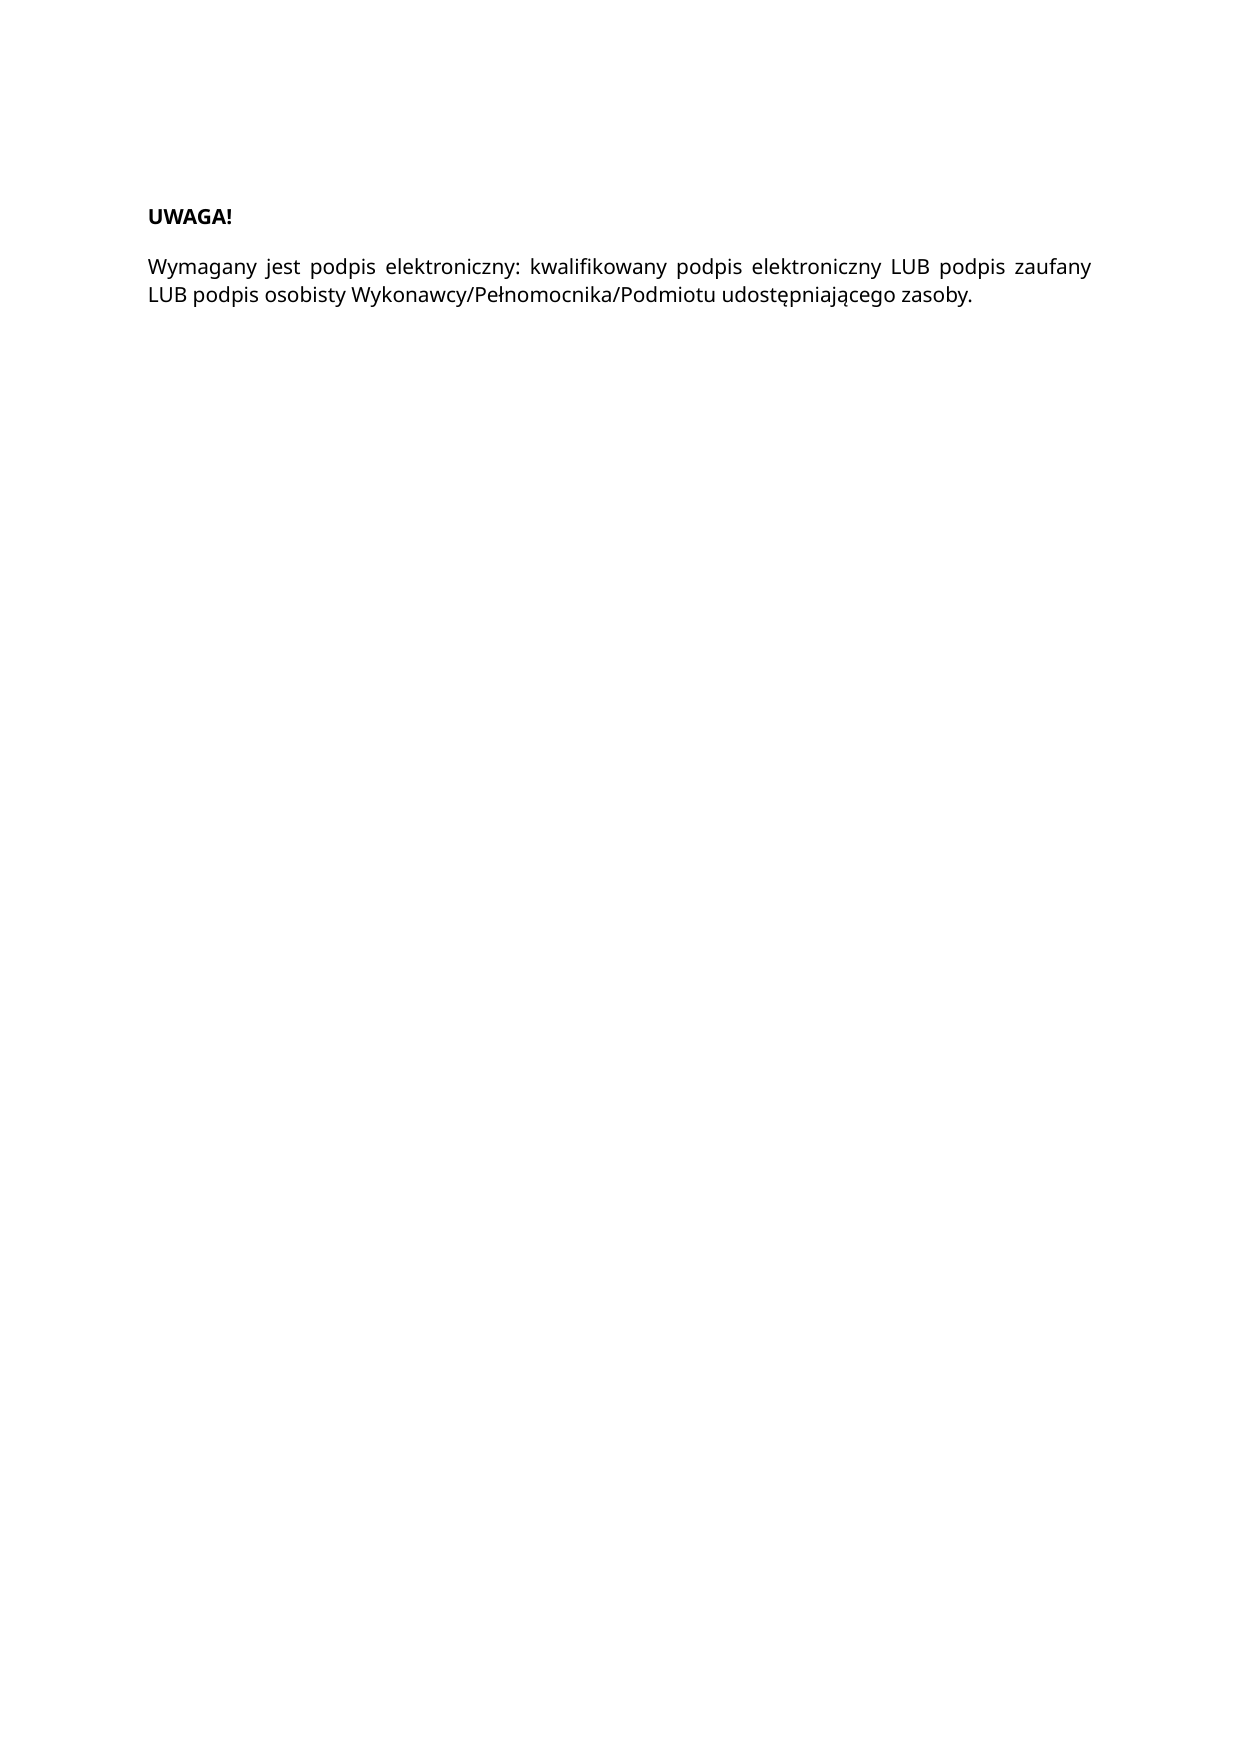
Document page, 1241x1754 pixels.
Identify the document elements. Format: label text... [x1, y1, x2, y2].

subtitle UWAGA! [148, 202, 1093, 231]
subtitle Wymagany jest podpis elektroniczny: kwalifikowany podpis elektroniczny LUB podpis zaufany LUB podpis osobisty Wykonawcy/Pełnomocnika/Podmiotu udostępniającego zasoby. [148, 252, 1093, 309]
